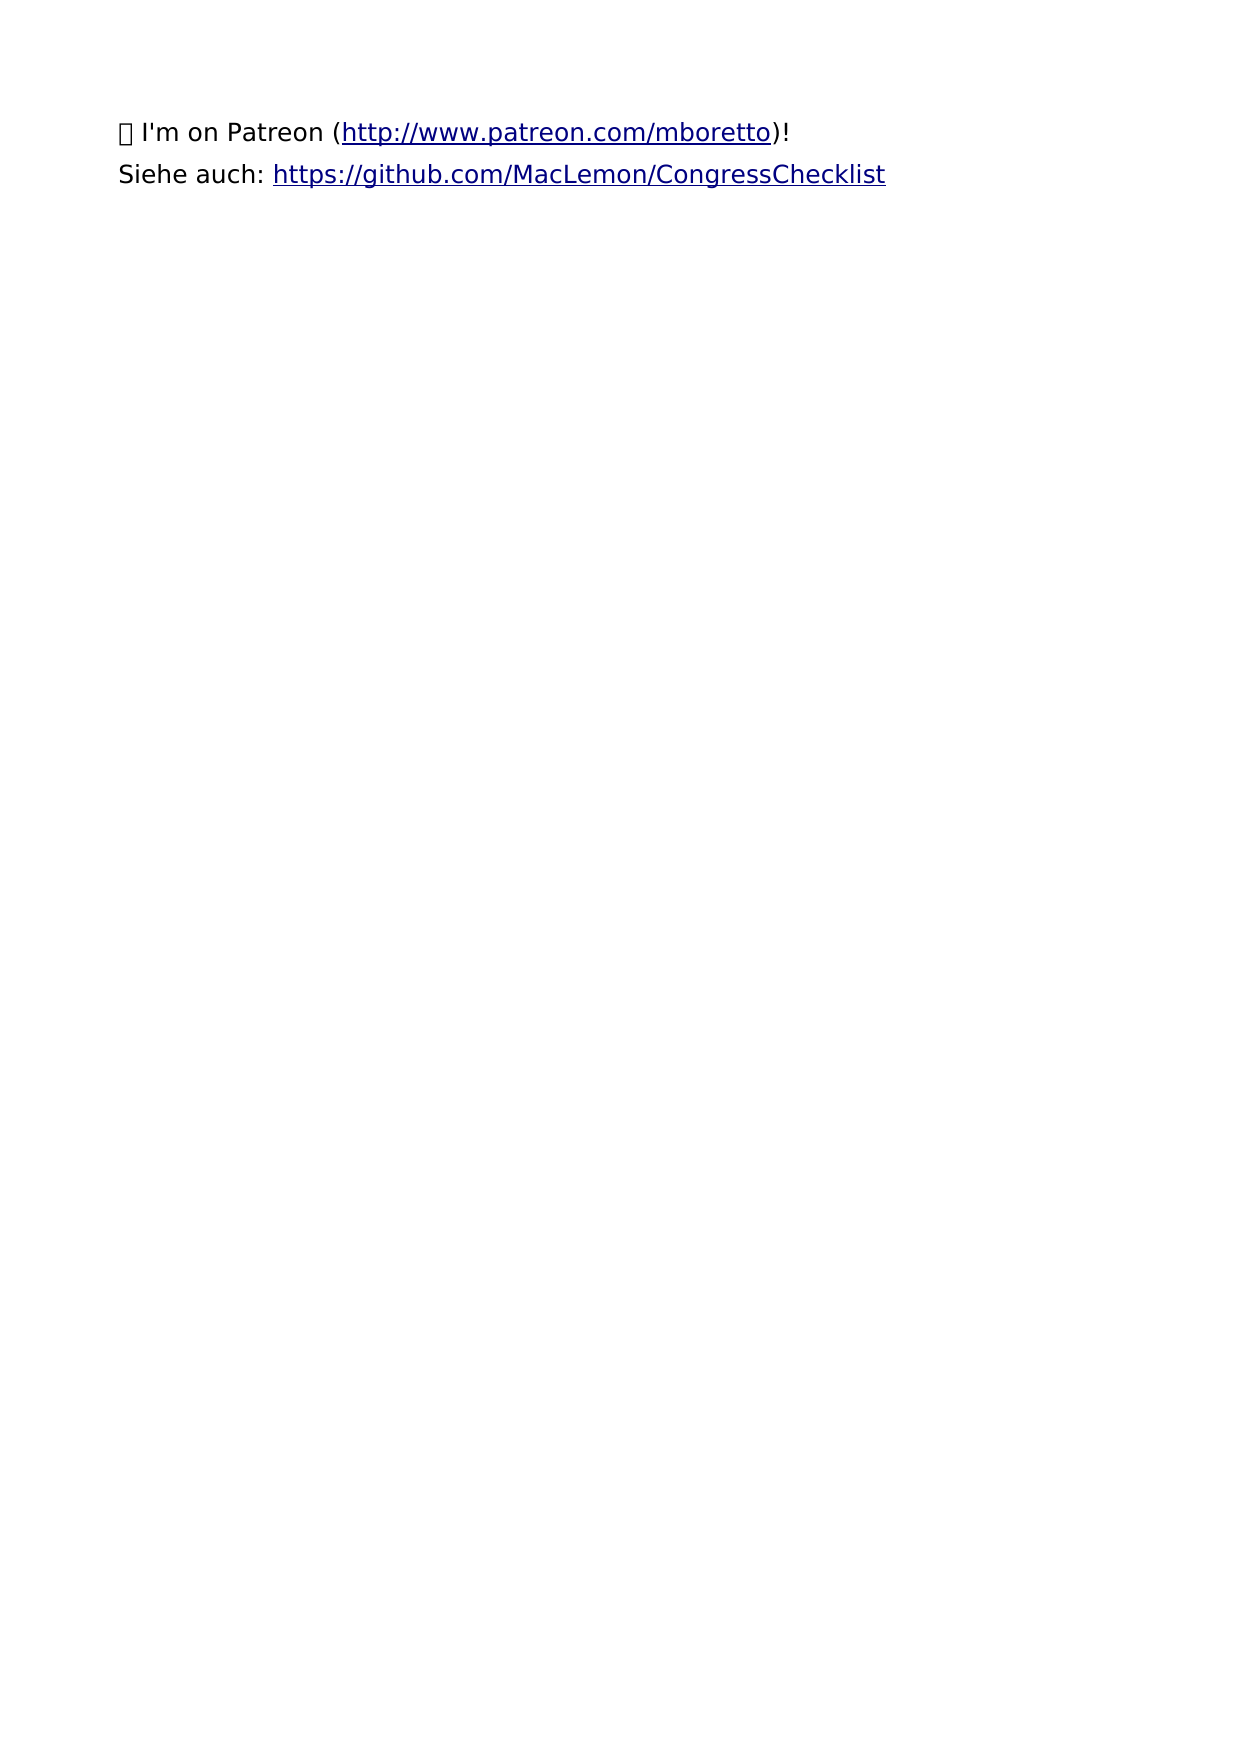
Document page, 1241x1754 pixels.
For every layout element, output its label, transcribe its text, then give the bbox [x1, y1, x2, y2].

text 🍅 I'm on Patreon (http://www.patreon.com/mboretto)! [118, 118, 1122, 147]
text Siehe auch: https://github.com/MacLemon/CongressChecklist [118, 160, 1122, 189]
